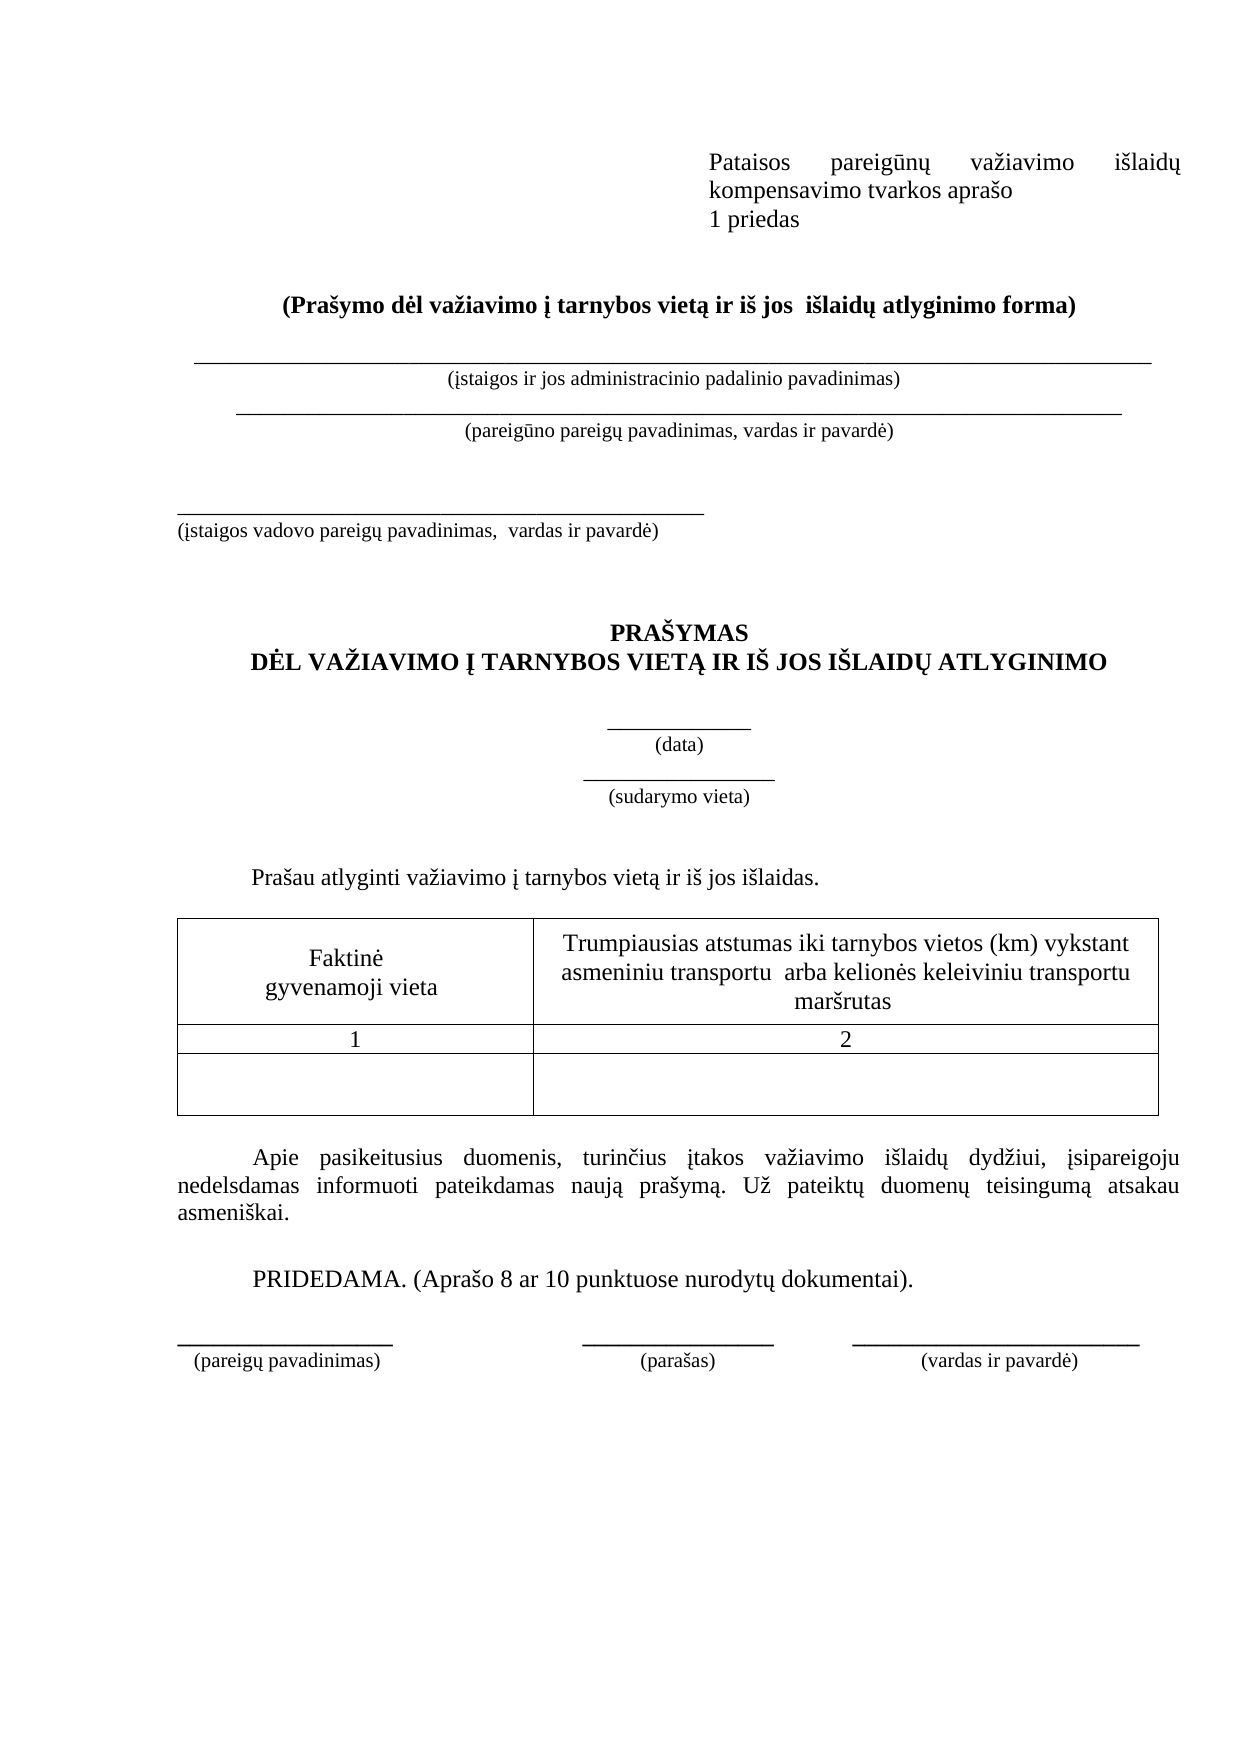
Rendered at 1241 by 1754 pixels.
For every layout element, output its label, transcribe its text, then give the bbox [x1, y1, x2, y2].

text (Prašymo dėl važiavimo į tarnybos vietą ir iš jos išlaidų atlyginimo forma) [177, 291, 1181, 319]
text __________________ ________________ ________________________ [177, 1321, 1181, 1348]
text (pareigūno pareigų pavadinimas, vardas ir pavardė) [177, 418, 1181, 442]
table_header Trumpiausias atstumas iki tarnybos vietos (km) vykstant asmeniniu transportu arba kelionės keleiviniu transportu maršrutas [534, 919, 1158, 1024]
text ____________________________________________ [177, 490, 1181, 518]
text (pareigų pavadinimas) (parašas) (vardas ir pavardė) [177, 1348, 1181, 1372]
table_cell 2 [534, 1025, 1158, 1053]
text PRAŠYMAS [177, 618, 1181, 647]
table_cell 1 [178, 1025, 533, 1053]
text DĖL VAŽIAVIMO Į TARNYBOS VIETĄ IR IŠ JOS IŠLAIDŲ ATLYGINIMO [177, 647, 1181, 676]
table_cell [178, 1054, 533, 1114]
text (data) [177, 732, 1181, 756]
text (įstaigos ir jos administracinio padalinio pavadinimas) [177, 366, 1181, 390]
text PRIDEDAMA. (Aprašo 8 ar 10 punktuose nurodytų dokumentai). [177, 1264, 1181, 1293]
table_cell [534, 1054, 1158, 1114]
text ________________ [177, 756, 1181, 784]
text ____________ [177, 704, 1181, 732]
text (įstaigos vadovo pareigų pavadinimas, vardas ir pavardė) [177, 518, 1181, 542]
text Prašau atlyginti važiavimo į tarnybos vietą ir iš jos išlaidas. [166, 863, 1192, 891]
table_header Faktinė gyvenamoji vieta [178, 919, 533, 1024]
text Apie pasikeitusius duomenis, turinčius įtakos važiavimo išlaidų dydžiui, įsipareigoju nedelsdamas informuoti pateikdamas naują prašymą. Už pateiktų duomenų teisingumą atsakau asmeniškai. [177, 1143, 1181, 1226]
text Pataisos pareigūnų važiavimo išlaidų kompensavimo tvarkos aprašo [709, 147, 1181, 204]
text ________________________________________________________________________________ [177, 338, 1181, 366]
text (sudarymo vieta) [177, 784, 1181, 808]
text __________________________________________________________________________ [177, 390, 1181, 418]
text 1 priedas [709, 204, 1181, 233]
